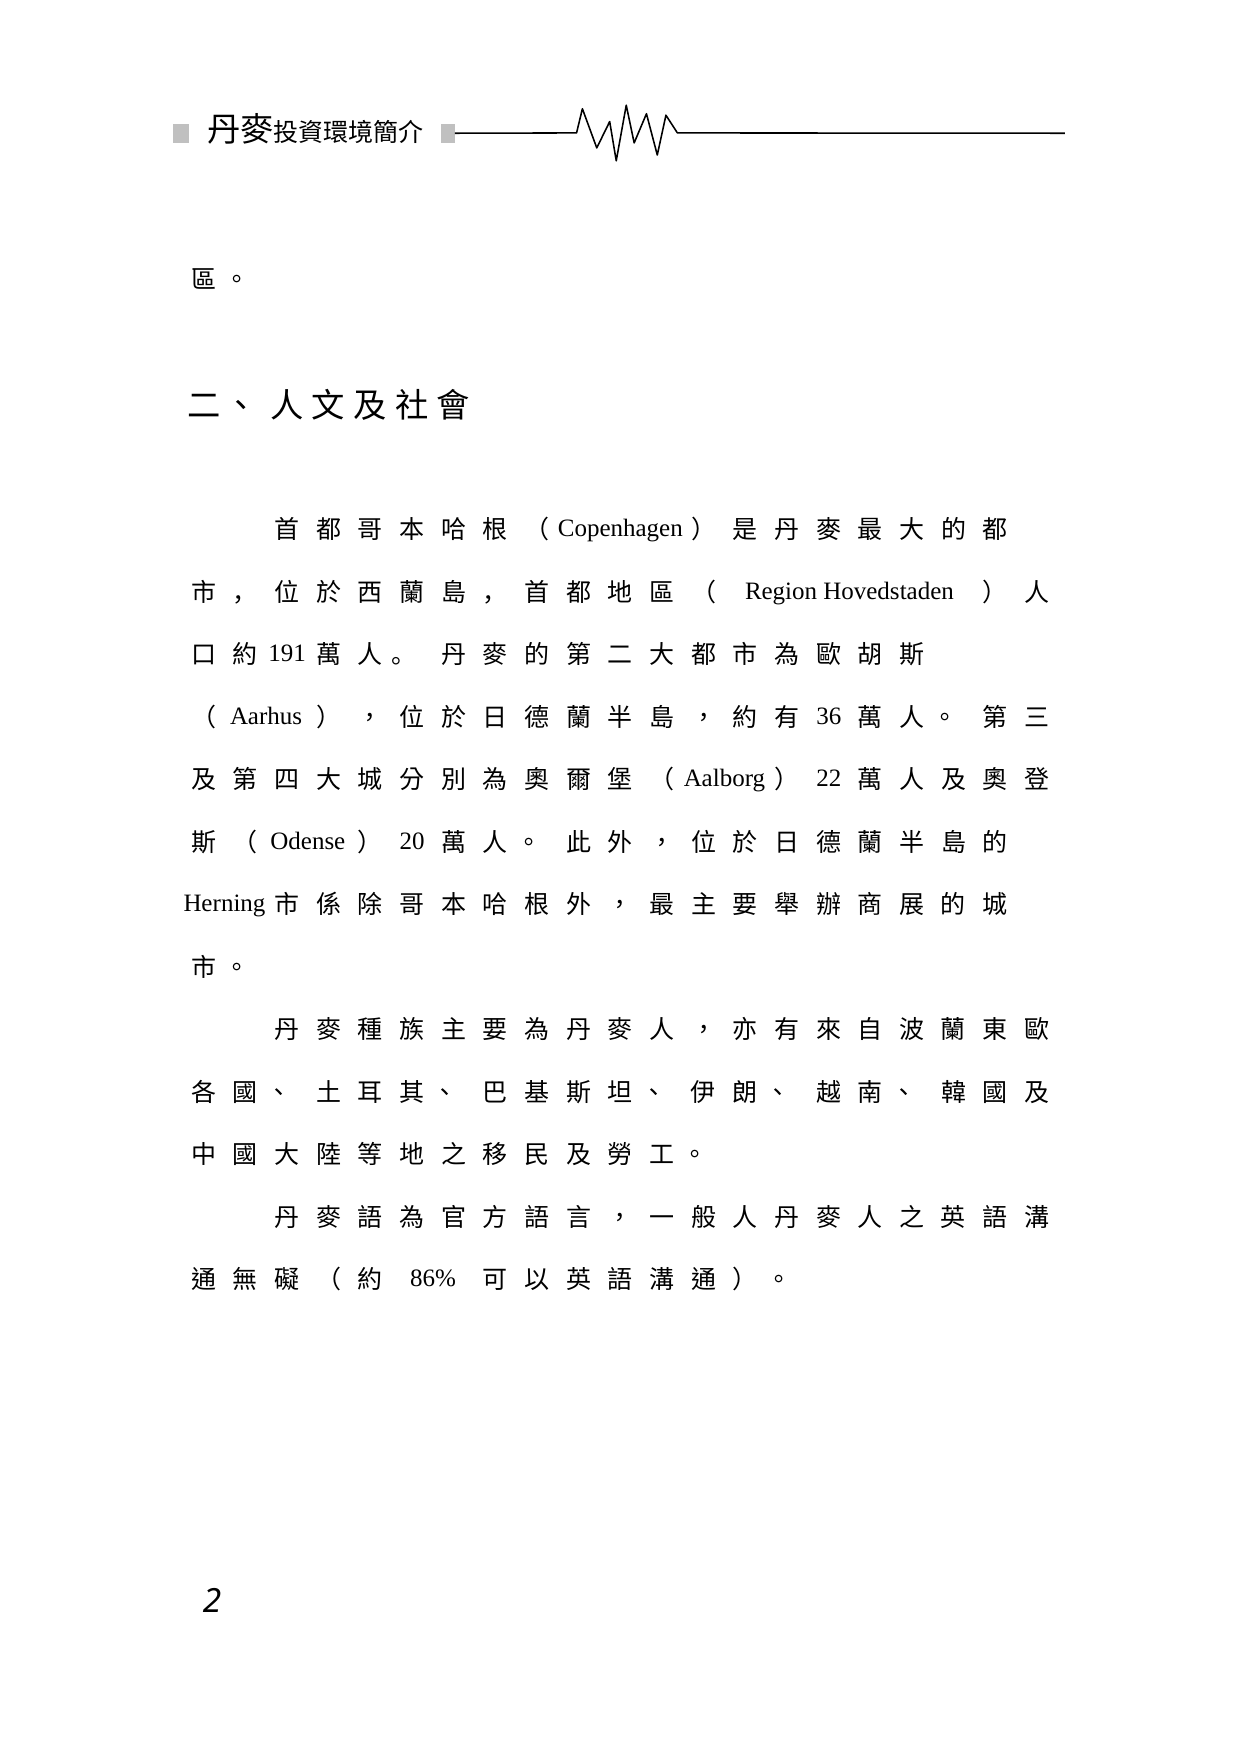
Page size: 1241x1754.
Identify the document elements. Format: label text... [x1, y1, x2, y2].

text 丹麥語為官方語言，一般人丹麥人之英語溝通無礙（約86%可以英語溝通）。 [183, 1174, 1058, 1299]
text 區。 [183, 236, 1058, 299]
text 二、人文及社會 [183, 361, 1058, 424]
text 首都哥本哈根（Copenhagen）是丹麥最大的都市，位於西蘭島，首都地區（Region Hovedstaden）人口約191萬人。丹麥的第二大都市為歐胡斯（Aarhus），位於日德蘭半島，約有36萬人。第三及第四大城分別為奧爾堡（Aalborg）22萬人及奧登斯（Odense）20萬人。此外，位於日德蘭半島的Herning市係除哥本哈根外，最主要舉辦商展的城市。 [183, 486, 1058, 986]
text 丹麥種族主要為丹麥人，亦有來自波蘭東歐各國、土耳其、巴基斯坦、伊朗、越南、韓國及中國大陸等地之移民及勞工。 [183, 986, 1058, 1174]
